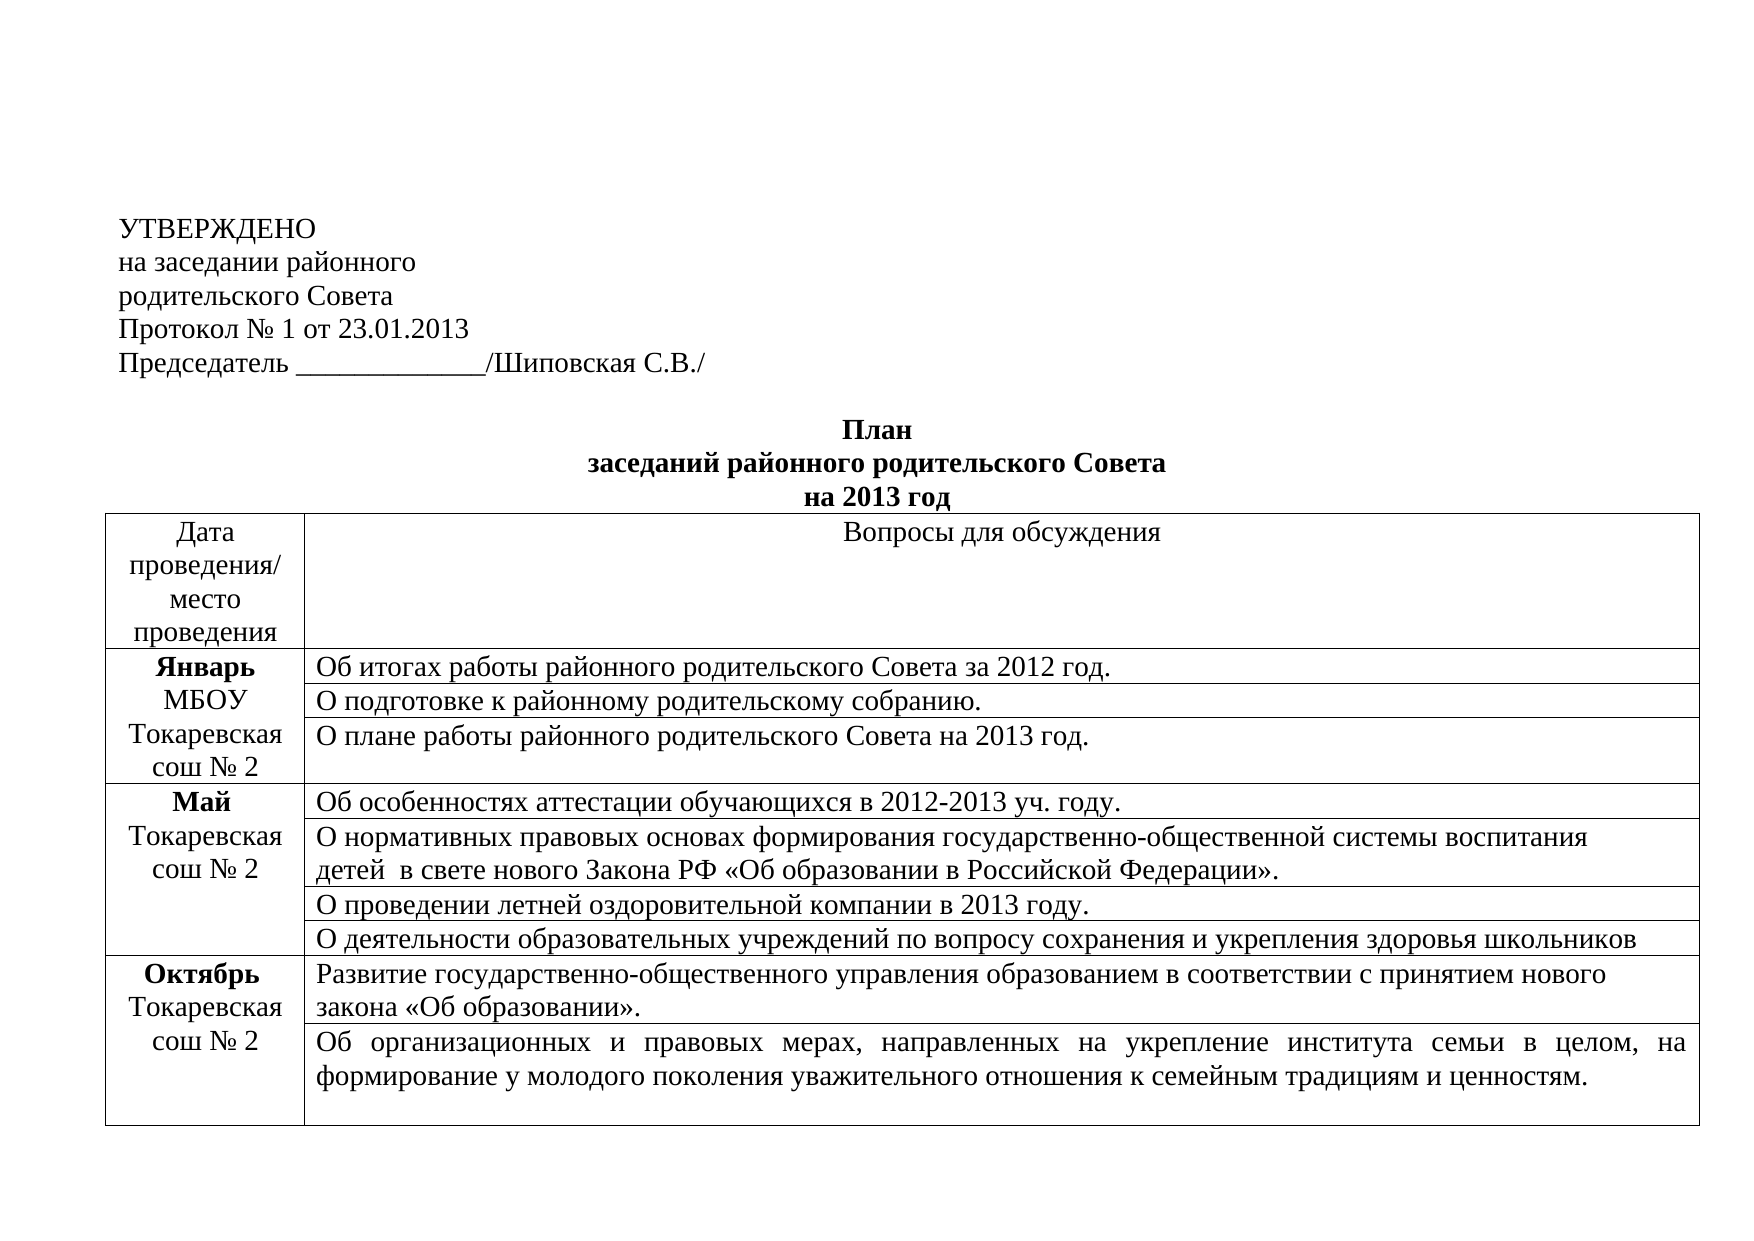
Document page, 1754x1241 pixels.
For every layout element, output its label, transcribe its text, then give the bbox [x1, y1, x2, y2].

text на 2013 год [118, 479, 1636, 513]
table_cell Об итогах работы районного родительского Совета за 2012 год. [305, 649, 1699, 682]
table_header Вопросы для обсуждения [305, 514, 1699, 648]
text Председатель _____________/Шиповская С.В./ [118, 345, 1636, 378]
text заседаний районного родительского Совета [118, 446, 1636, 479]
table_cell Октябрь Токаревская сош № 2 [106, 956, 304, 1125]
table_cell Об организационных и правовых мерах, направленных на укрепление института семьи в целом, на формирование у молодого поколения уважительного отношения к семейным традициям и ценностям. [305, 1024, 1699, 1125]
text УТВЕРЖДЕНО [118, 211, 1636, 244]
text на заседании районного [118, 244, 1636, 278]
text План [118, 412, 1636, 446]
table_cell Январь МБОУ Токаревская сош № 2 [106, 649, 304, 783]
table_cell Май Токаревская сош № 2 [106, 784, 304, 955]
text Протокол № 1 от 23.01.2013 [118, 311, 1636, 345]
table_cell О плане работы районного родительского Совета на 2013 год. [305, 718, 1699, 783]
table_cell О подготовке к районному родительскому собранию. [305, 684, 1699, 717]
text родительского Совета [118, 278, 1636, 311]
table_cell Развитие государственно-общественного управления образованием в соответствии с принятием нового закона «Об образовании». [305, 956, 1699, 1023]
table_cell О проведении летней оздоровительной компании в 2013 году. [305, 887, 1699, 920]
table_header Дата проведения/ место проведения [106, 514, 304, 648]
table_cell О нормативных правовых основах формирования государственно-общественной системы воспитания детей в свете нового Закона РФ «Об образовании в Российской Федерации». [305, 819, 1699, 886]
table_cell О деятельности образовательных учреждений по вопросу сохранения и укрепления здоровья школьников [305, 921, 1699, 955]
table_cell Об особенностях аттестации обучающихся в 2012-2013 уч. году. [305, 784, 1699, 818]
